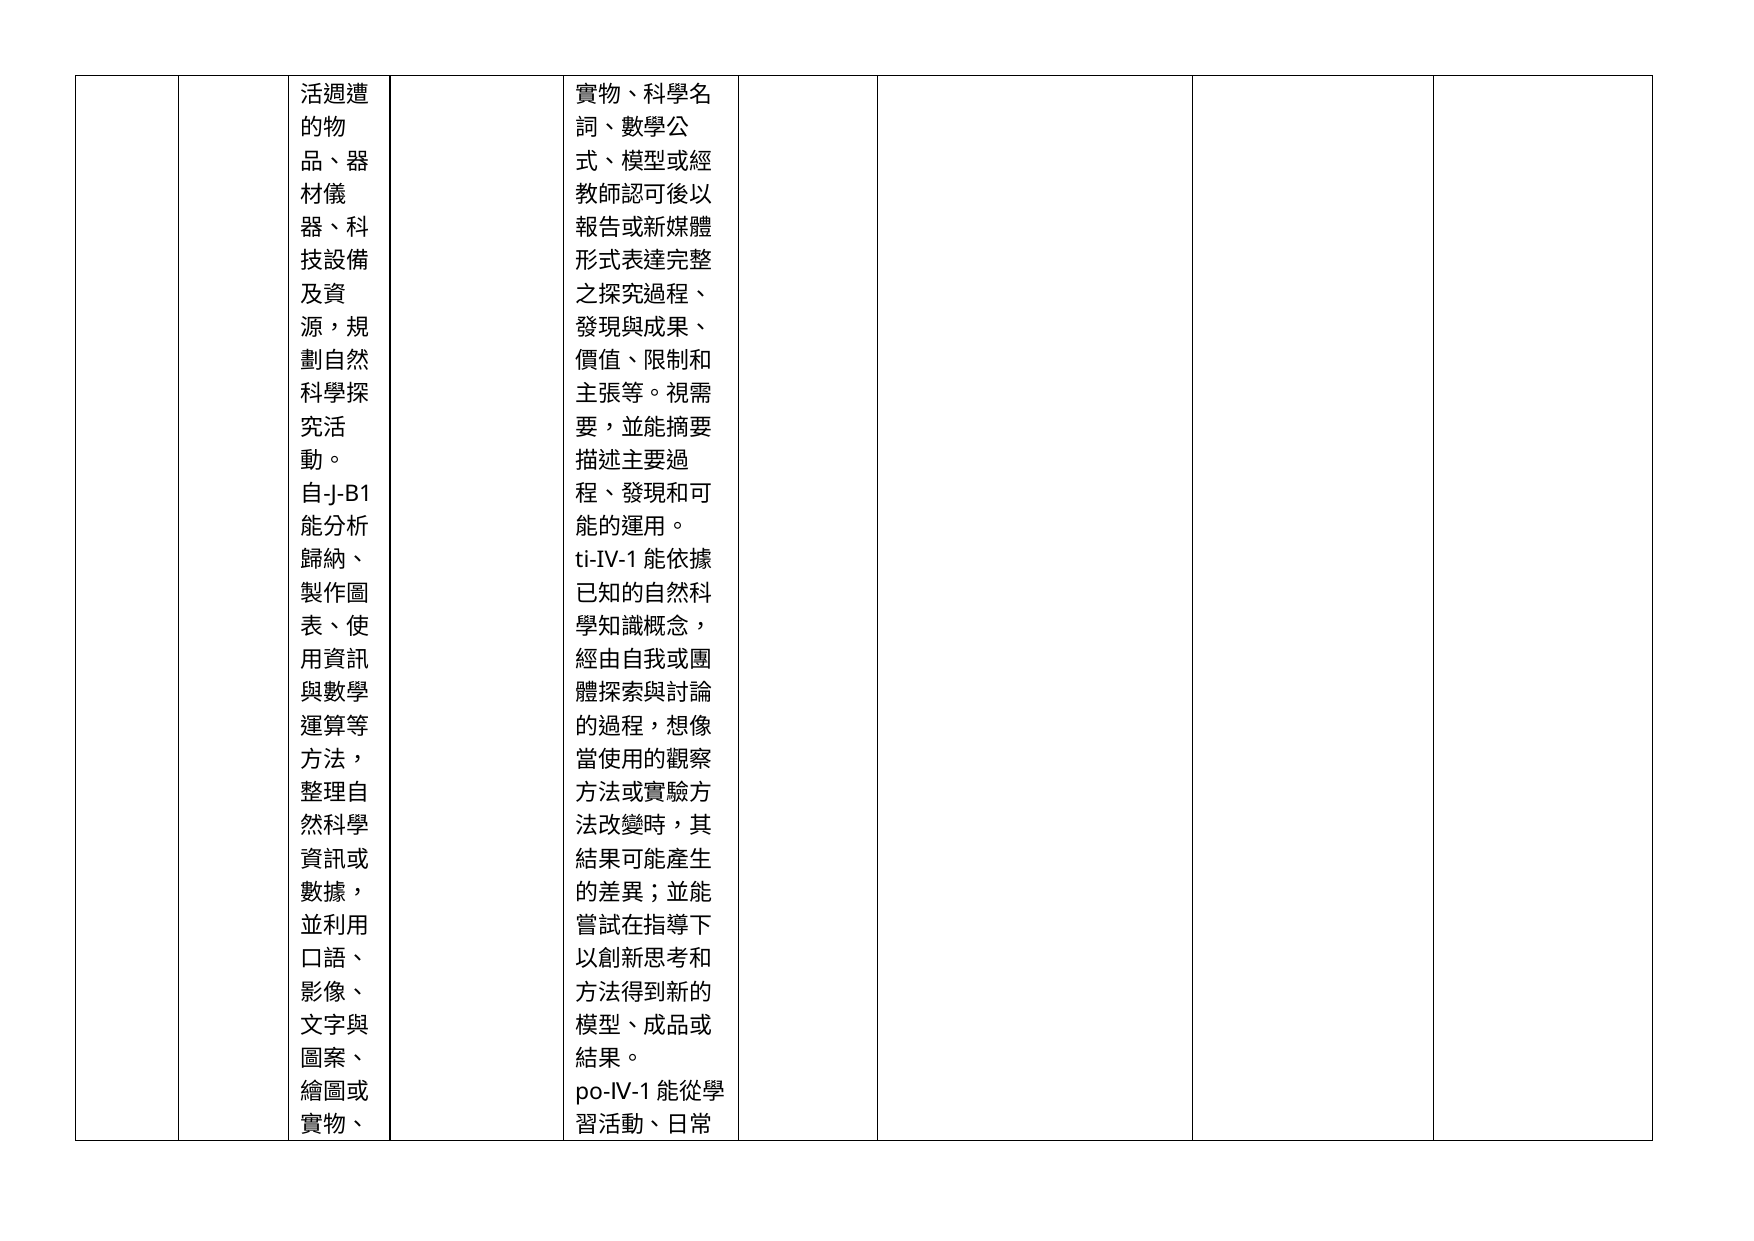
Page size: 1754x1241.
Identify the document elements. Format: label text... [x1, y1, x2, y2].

table_cell 實物、科學名詞、數學公式、模型或經教師認可後以報告或新媒體形式表達完整之探究過程、發現與成果、價值、限制和主張等。視需要，並能摘要描述主要過程、發現和可能的運用。 ti-IV-1能依據已知的自然科學知識概念，經由自我或團體探索與討論的過程，想像當使用的觀察方法或實驗方法改變時，其結果可能產生的差異；並能嘗試在指導下以創新思考和方法得到新的模型、成品或結果。 po-Ⅳ-1能從學習活動、日常 [564, 76, 738, 1139]
table_cell 活週遭的物品、器材儀器、科技設備及資源，規劃自然科學探究活動。 自-J-B1能分析歸納、製作圖表、使用資訊與數學運算等方法，整理自然科學資訊或數據，並利用口語、影像、文字與圖案、繪圖或實物、 [289, 76, 389, 1139]
table_cell [179, 76, 288, 1139]
table_cell [878, 76, 1192, 1139]
table_cell [1193, 76, 1433, 1139]
table_cell [391, 76, 563, 1139]
table_cell [1434, 76, 1652, 1139]
table_cell [739, 76, 877, 1139]
table_cell [76, 76, 178, 1139]
